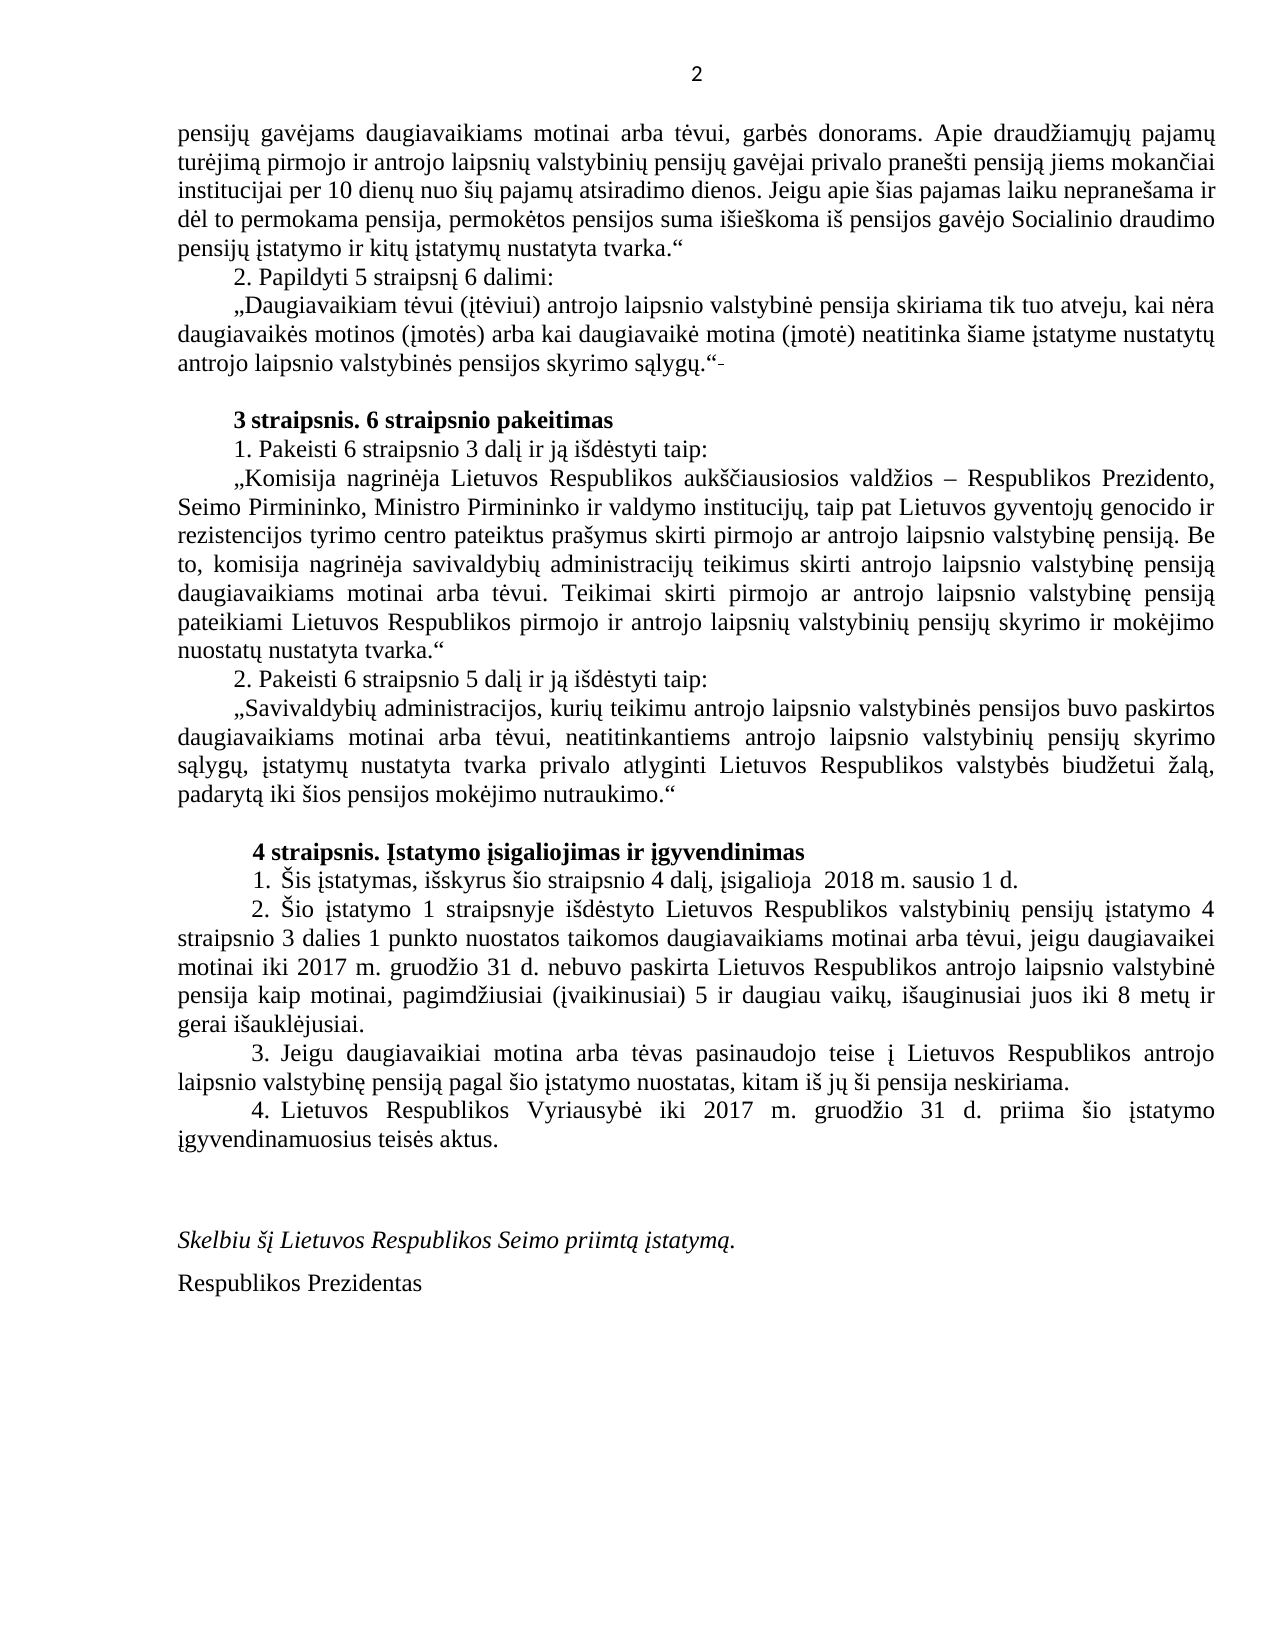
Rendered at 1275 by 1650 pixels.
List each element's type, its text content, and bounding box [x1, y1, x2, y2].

text 3. Jeigu daugiavaikiai motina arba tėvas pasinaudojo teise į Lietuvos Respublikos antrojo laipsnio valstybinę pensiją pagal šio įstatymo nuostatas, kitam iš jų ši pensija neskiriama. [177, 1038, 1216, 1096]
text „Komisija nagrinėja Lietuvos Respublikos aukščiausiosios valdžios – Respublikos Prezidento, Seimo Pirmininko, Ministro Pirmininko ir valdymo institucijų, taip pat Lietuvos gyventojų genocido ir rezistencijos tyrimo centro pateiktus prašymus skirti pirmojo ar antrojo laipsnio valstybinę pensiją. Be to, komisija nagrinėja savivaldybių administracijų teikimus skirti antrojo laipsnio valstybinę pensiją daugiavaikiams motinai arba tėvui. Teikimai skirti pirmojo ar antrojo laipsnio valstybinę pensiją pateikiami Lietuvos Respublikos pirmojo ir antrojo laipsnių valstybinių pensijų skyrimo ir mokėjimo nuostatų nustatyta tvarka.“ [177, 463, 1216, 664]
text 4 straipsnis. Įstatymo įsigaliojimas ir įgyvendinimas [177, 837, 1216, 866]
text „Daugiavaikiam tėvui (įtėviui) antrojo laipsnio valstybinė pensija skiriama tik tuo atveju, kai nėra daugiavaikės motinos (įmotės) arba kai daugiavaikė motina (įmotė) neatitinka šiame įstatyme nustatytų antrojo laipsnio valstybinės pensijos skyrimo sąlygų.“ [177, 291, 1216, 377]
text 3 straipsnis. 6 straipsnio pakeitimas [233, 406, 1216, 434]
text 2. Papildyti 5 straipsnį 6 dalimi: [177, 262, 1216, 291]
text 2. Šio įstatymo 1 straipsnyje išdėstyto Lietuvos Respublikos valstybinių pensijų įstatymo 4 straipsnio 3 dalies 1 punkto nuostatos taikomos daugiavaikiams motinai arba tėvui, jeigu daugiavaikei motinai iki 2017 m. gruodžio 31 d. nebuvo paskirta Lietuvos Respublikos antrojo laipsnio valstybinė pensija kaip motinai, pagimdžiusiai (įvaikinusiai) 5 ir daugiau vaikų, išauginusiai juos iki 8 metų ir gerai išauklėjusiai. [177, 894, 1216, 1038]
text „Savivaldybių administracijos, kurių teikimu antrojo laipsnio valstybinės pensijos buvo paskirtos daugiavaikiams motinai arba tėvui, neatitinkantiems antrojo laipsnio valstybinių pensijų skyrimo sąlygų, įstatymų nustatyta tvarka privalo atlyginti Lietuvos Respublikos valstybės biudžetui žalą, padarytą iki šios pensijos mokėjimo nutraukimo.“ [177, 693, 1216, 808]
text 2. Pakeisti 6 straipsnio 5 dalį ir ją išdėstyti taip: [233, 664, 1216, 693]
text 1. Pakeisti 6 straipsnio 3 dalį ir ją išdėstyti taip: [233, 434, 1216, 463]
text 4. Lietuvos Respublikos Vyriausybė iki 2017 m. gruodžio 31 d. priima šio įstatymo įgyvendinamuosius teisės aktus. [177, 1096, 1216, 1153]
text Skelbiu šį Lietuvos Respublikos Seimo priimtą įstatymą. [177, 1225, 1216, 1254]
text Respublikos Prezidentas [177, 1268, 1216, 1297]
text pensijų gavėjams daugiavaikiams motinai arba tėvui, garbės donorams. Apie draudžiamųjų pajamų turėjimą pirmojo ir antrojo laipsnių valstybinių pensijų gavėjai privalo pranešti pensiją jiems mokančiai institucijai per 10 dienų nuo šių pajamų atsiradimo dienos. Jeigu apie šias pajamas laiku nepranešama ir dėl to permokama pensija, permokėtos pensijos suma išieškoma iš pensijos gavėjo Socialinio draudimo pensijų įstatymo ir kitų įstatymų nustatyta tvarka.“ [177, 118, 1216, 262]
text 1. Šis įstatymas, išskyrus šio straipsnio 4 dalį, įsigalioja 2018 m. sausio 1 d. [252, 866, 1216, 894]
